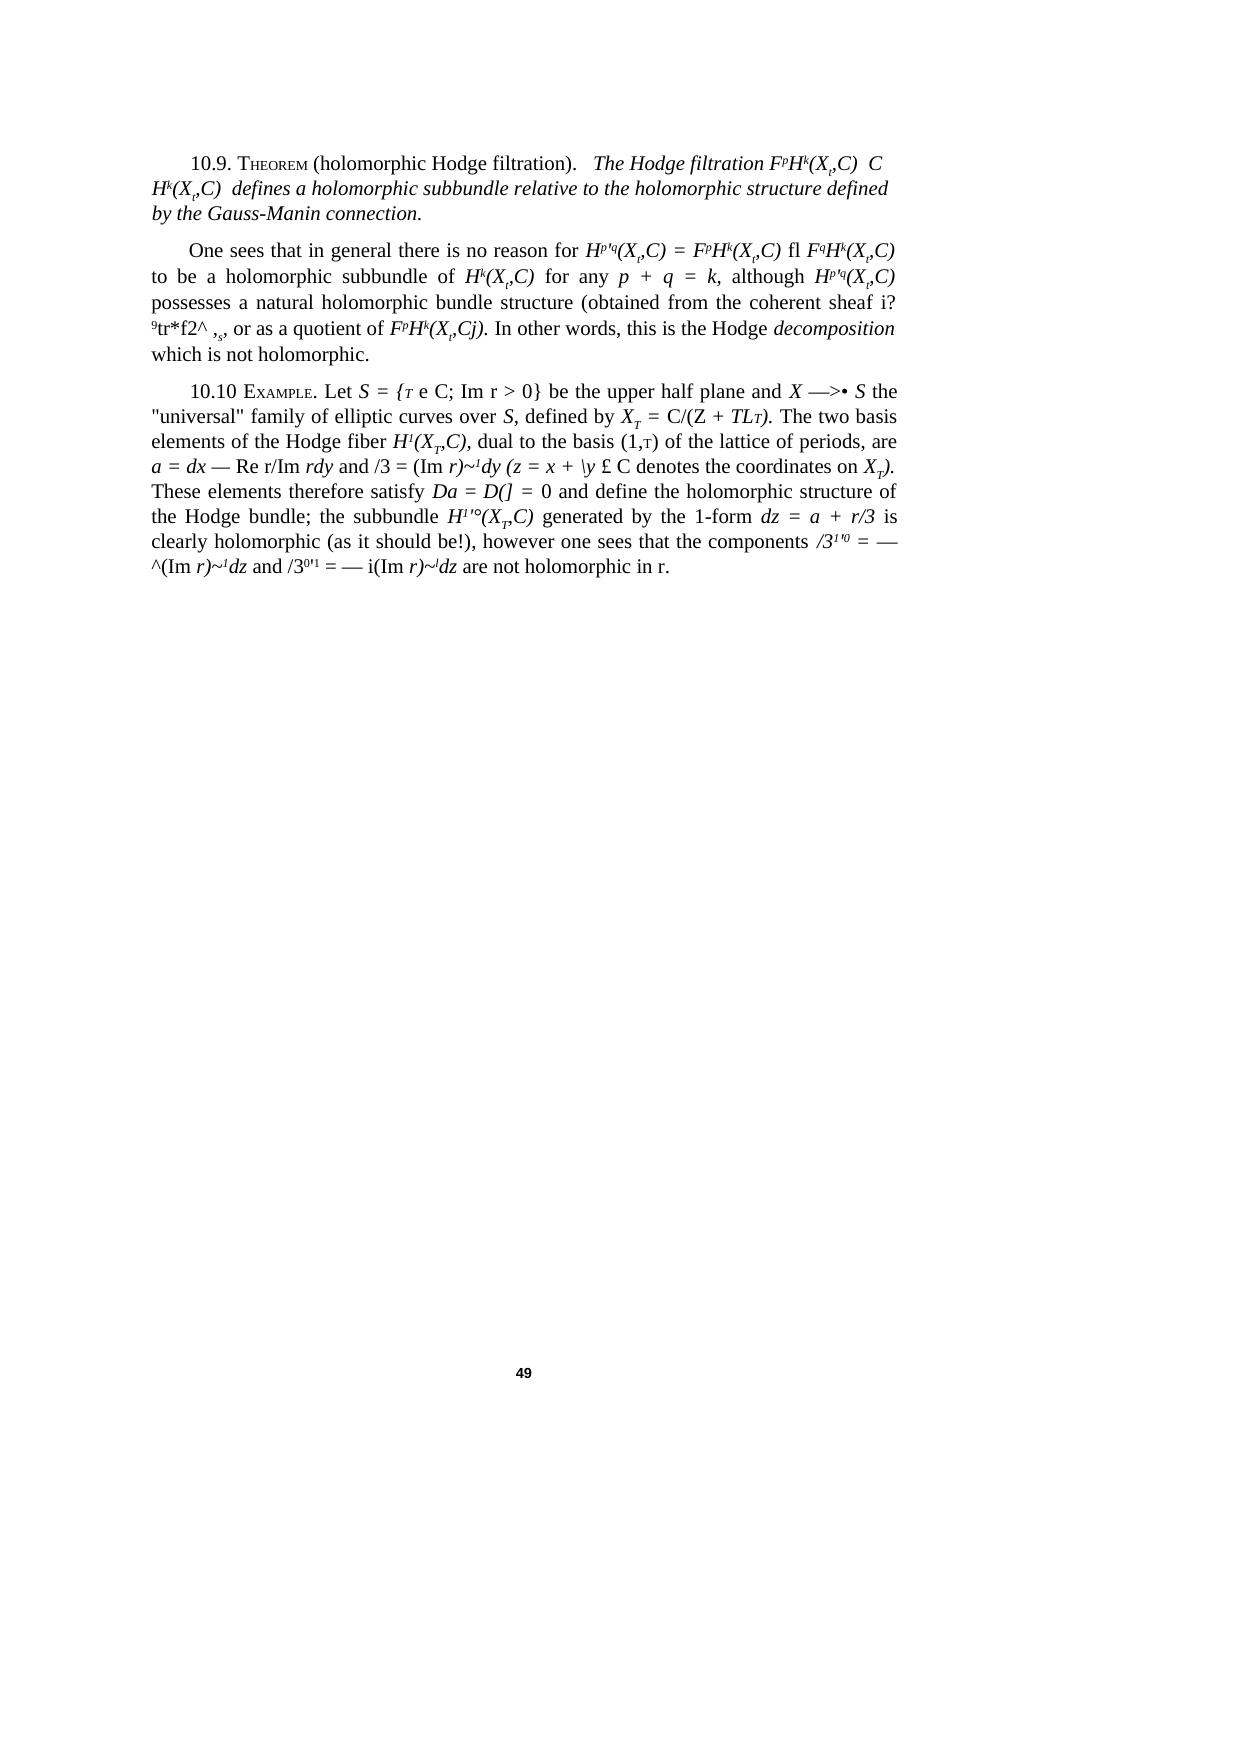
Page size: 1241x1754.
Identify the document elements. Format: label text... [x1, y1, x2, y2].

text One sees that in general there is no reason for Hp'q(Xt,C) = FpHk(Xt,C) fl FqHk(Xt,C) to be a holomorphic subbundle of Hk(Xt,C) for any p + q = k, although Hp'q(Xt,C) possesses a natural holomorphic bundle structure (obtained from the coherent sheaf i?9tr*f2^ ,s, or as a quotient of FpHk(Xt,Cj). In other words, this is the Hodge decomposition which is not holomorphic. [151, 236, 897, 367]
text 10.9. Theorem (holomorphic Hodge filtration). The Hodge filtration FpHk(Xt,C) C Hk(Xt,C) defines a holomorphic subbundle relative to the holo­morphic structure defined by the Gauss-Manin connection. [152, 150, 897, 225]
text 10.10 Example. Let S = {t e C; Im r > 0} be the upper half plane and X —>• S the "universal" family of elliptic curves over S, defined by XT = C/(Z + TLt). The two basis elements of the Hodge fiber H1(XT,C), dual to the basis (1,t) of the lattice of periods, are a = dx — Re r/Im rdy and /3 = (Im r)~1dy (z = x + \y £ C denotes the coordinates on XT). These elements therefore satisfy Da = D(] = 0 and define the holomorphic structure of the Hodge bundle; the subbundle H1'°(XT,C) generated by the 1-form dz = a + r/3 is clearly holomorphic (as it should be!), however one sees that the components /31'0 = — ^(Im r)~1dz and /30'1 = — i(Im r)~ldz are not holomorphic in r. [151, 379, 897, 579]
text 49 [151, 1365, 896, 1381]
